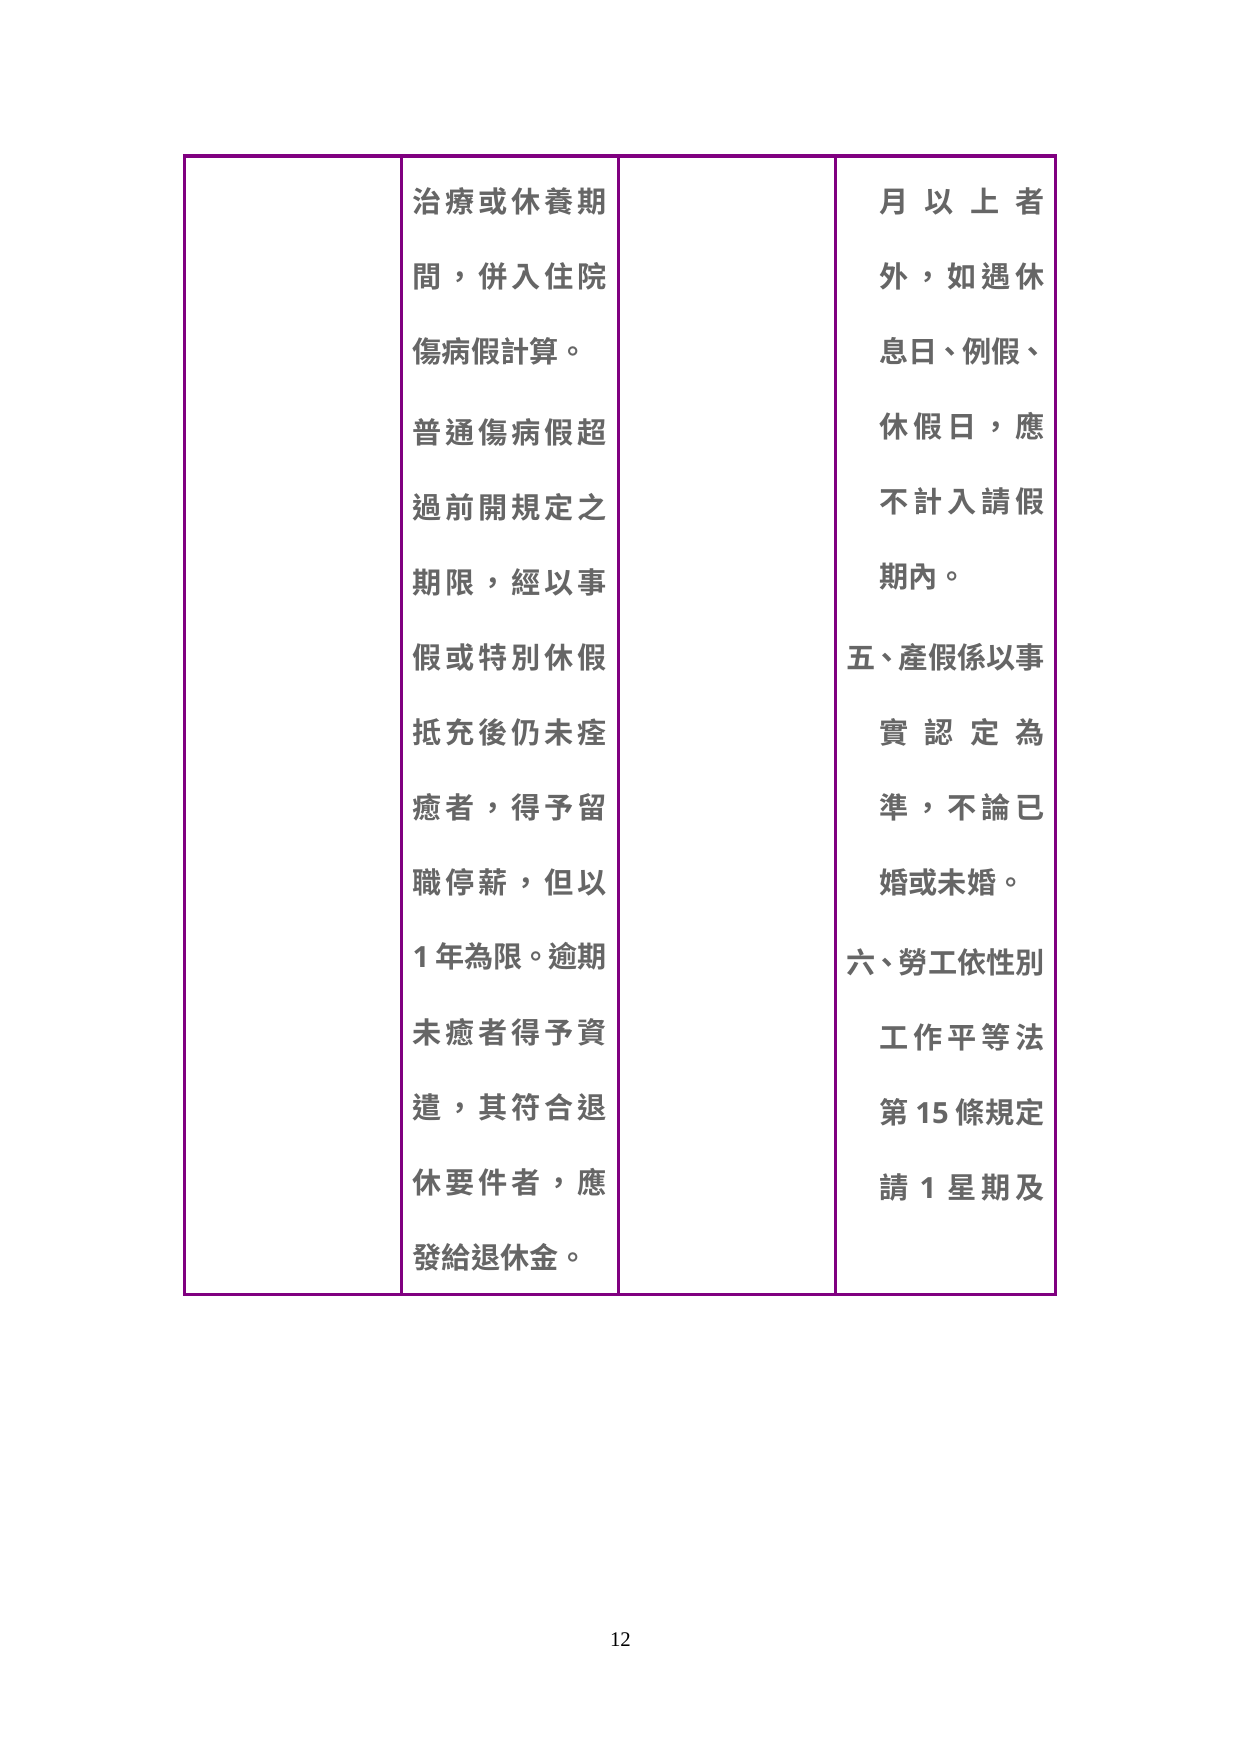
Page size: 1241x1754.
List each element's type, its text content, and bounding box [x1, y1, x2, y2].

table_cell [620, 158, 834, 1293]
table_cell 治療或休養期間，併入住院傷病假計算。 普通傷病假超過前開規定之期限，經以事假或特別休假抵充後仍未痊癒者，得予留職停薪，但以1年為限。逾期未癒者得予資遣，其符合退休要件者，應發給退休金。 [403, 158, 617, 1293]
table_cell 月以上者外，如遇休息日、例假、休假日，應不計入請假期內。 五、產假係以事實認定為準，不論已婚或未婚。 六、勞工依性別工作平等法第15條規定請1星期及 [837, 158, 1054, 1293]
table_cell [186, 158, 400, 1293]
